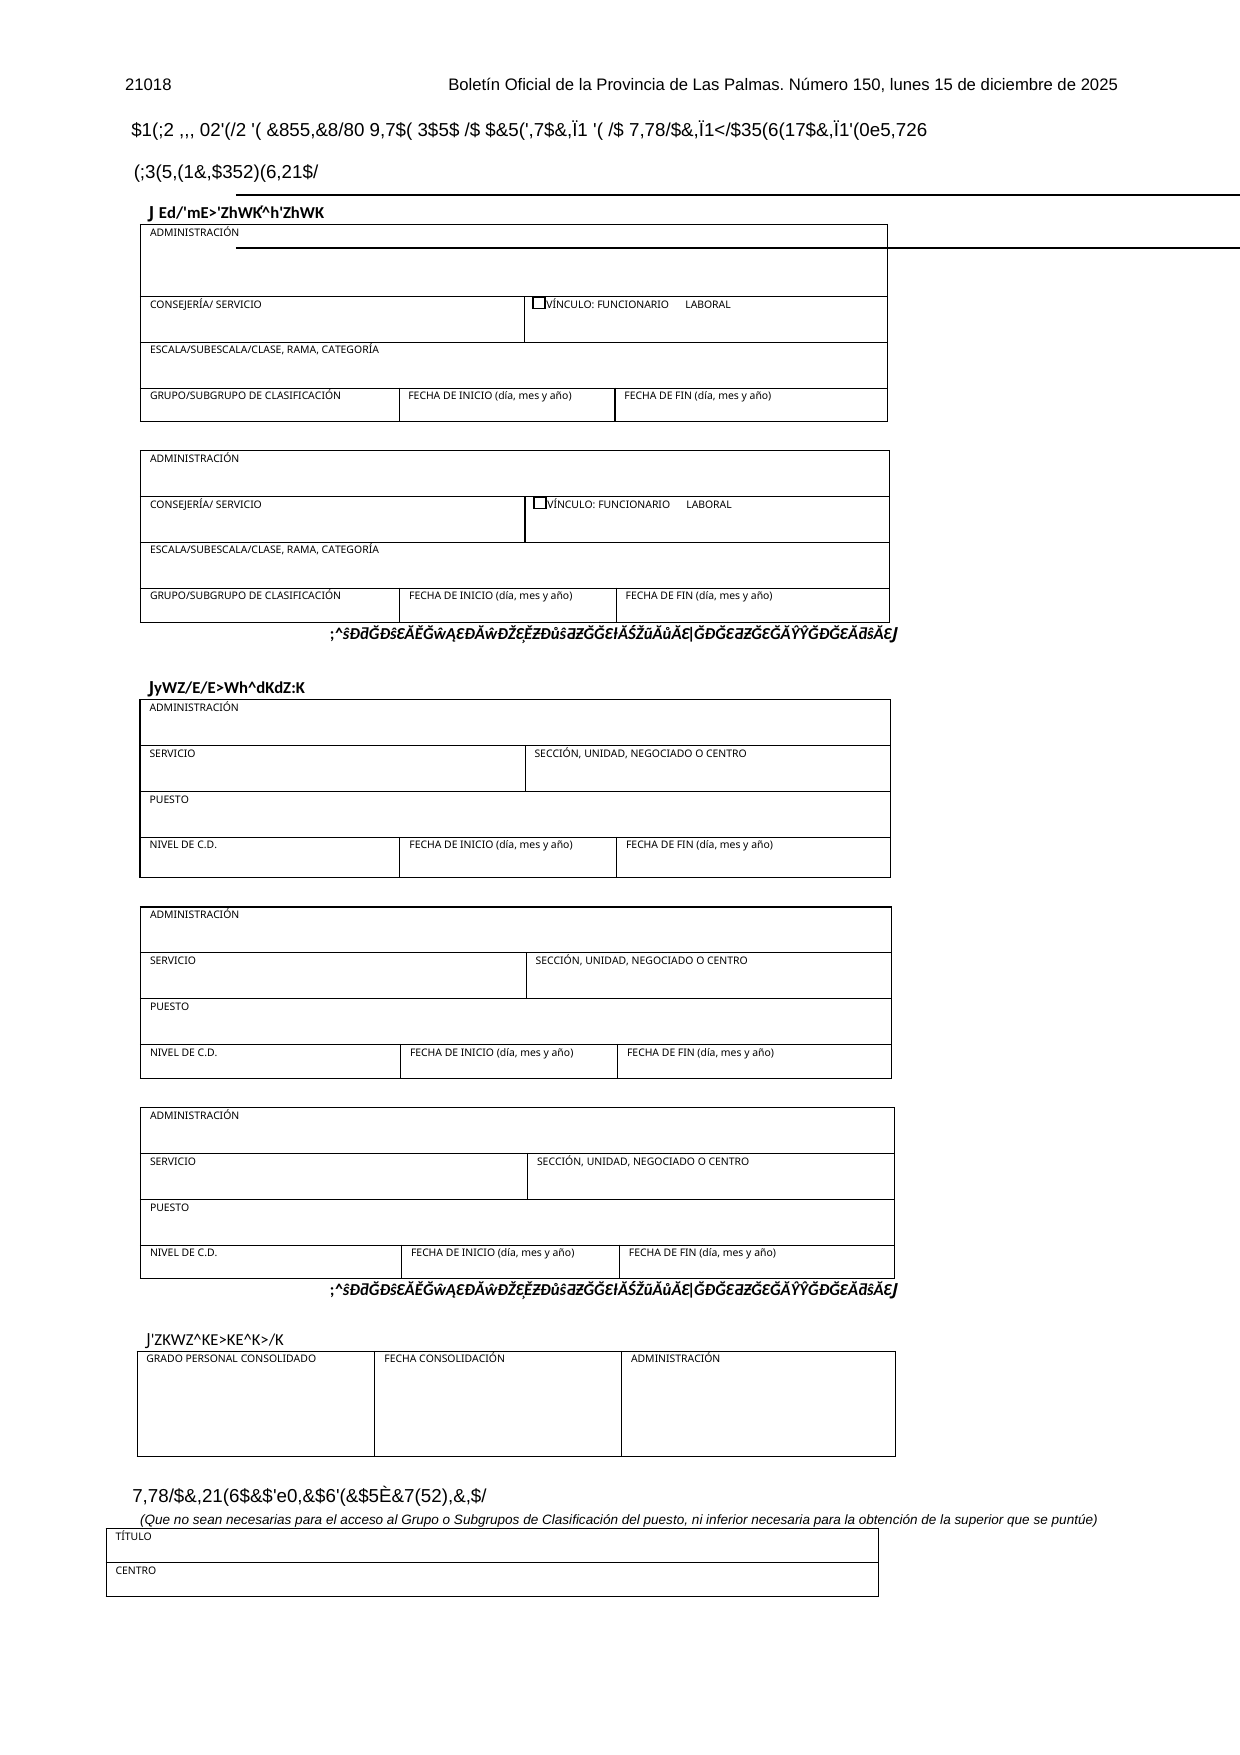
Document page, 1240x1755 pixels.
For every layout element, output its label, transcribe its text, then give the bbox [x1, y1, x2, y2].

text ;^ŝƉƌĞĐŝƐĂĚĞŵĄƐĐĂŵƉŽƐ͕ĚƵƉůŝƋƵĞĞƐƚĂŚŽũĂůĂƐǀĞĐĞƐƋƵĞƐĞĂŶŶĞĐĞƐĂƌŝĂƐͿ [119, 623, 1110, 643]
table_cell [399, 297, 524, 342]
text ;^ŝƉƌĞĐŝƐĂĚĞŵĄƐĐĂŵƉŽƐ͕ĚƵƉůŝƋƵĞĞƐƚĂŚŽũĂůĂƐǀĞĐĞƐƋƵĞƐĞĂŶŶĞĐĞƐĂƌŝĂƐͿ [119, 1279, 1110, 1299]
table_header [401, 908, 891, 952]
table_header TÍTULO [107, 1529, 878, 1562]
table_cell FECHA DE FIN (día, mes y año) [617, 838, 890, 877]
table_header [400, 451, 889, 496]
table_cell [401, 1200, 894, 1244]
table_header ADMINISTRACIÓN [141, 700, 400, 745]
table_cell NIVEL DE C.D. [141, 838, 399, 877]
text ͿyWZ/E/E>Wh^dKdZ:K [148, 678, 1123, 698]
table_cell FECHA DE INICIO (día, mes y año) [400, 589, 616, 622]
table_cell FECHA DE INICIO (día, mes y año) [400, 389, 614, 421]
table_cell [400, 543, 889, 588]
table_cell SECCIÓN, UNIDAD, NEGOCIADO O CENTRO [527, 953, 891, 998]
table_cell VÍNCULO: FUNCIONARIO LABORAL [526, 497, 889, 542]
table_cell [400, 746, 525, 791]
table_cell PUESTO [141, 1200, 401, 1244]
table_cell FECHA DE INICIO (día, mes y año) [400, 838, 616, 877]
text (;3(5,(1&,$352)(6,21$/ [133, 161, 1123, 182]
table_cell FECHA DE FIN (día, mes y año) [618, 1045, 891, 1078]
table_cell NIVEL DE C.D. [141, 1246, 401, 1278]
table_cell PUESTO [141, 999, 401, 1044]
table_cell GRUPO/SUBGRUPO DE CLASIFICACIÓN [141, 589, 399, 622]
table_cell SERVICIO [141, 746, 400, 791]
table_cell NIVEL DE C.D. [141, 1045, 400, 1078]
table_cell FECHA DE INICIO (día, mes y año) [401, 1045, 617, 1078]
table_cell FECHA DE FIN (día, mes y año) [617, 589, 889, 622]
table_header [400, 700, 890, 745]
table_cell FECHA DE FIN (día, mes y año) [616, 389, 887, 421]
table_cell CENTRO [107, 1563, 878, 1596]
table_header [399, 225, 887, 247]
table_cell SECCIÓN, UNIDAD, NEGOCIADO O CENTRO [526, 746, 890, 791]
table_cell ESCALA/SUBESCALA/CLASE, RAMA, CATEGORÍA [141, 543, 400, 588]
table_header ADMINISTRACIÓN [141, 451, 400, 496]
table_cell FECHA DE INICIO (día, mes y año) [402, 1246, 619, 1278]
table_cell [401, 953, 526, 998]
table_cell GRUPO/SUBGRUPO DE CLASIFICACIÓN [141, 389, 399, 421]
text $1(;2 ,,, 02'(/2 '( &855,&8/80 9,7$( 3$5$ /$ $&5(',7$&,Ï1 '( /$ 7,78/$&,Ï1</$35(6(17$&,Ï1'(0e5,726 [117, 119, 1123, 140]
table_header ADMINISTRACIÓN [141, 1108, 401, 1153]
table_cell [401, 1154, 527, 1199]
table_cell SECCIÓN, UNIDAD, NEGOCIADO O CENTRO [528, 1154, 894, 1199]
table_cell [401, 999, 891, 1044]
table_cell CONSEJERÍA/ SERVICIO [141, 497, 400, 542]
text Ϳ Ed/'mE>'ZhWKͬ^h'ZhWK [148, 202, 1123, 222]
table_header ADMINISTRACIÓN [141, 908, 401, 952]
table_cell SERVICIO [141, 1154, 401, 1199]
text 7,78/$&,21(6$&$'e0,&$6'(&$5È&7(52),&,$/ [132, 1485, 1123, 1506]
table_header ADMINISTRACIÓN [141, 225, 399, 296]
table_header GRADO PERSONAL CONSOLIDADO [138, 1352, 374, 1456]
text Ϳ'ZKWZ^KE>KE^K>/K [146, 1329, 1123, 1349]
table_header ADMINISTRACIÓN [622, 1352, 895, 1456]
table_header [399, 249, 887, 296]
table_cell VÍNCULO: FUNCIONARIO LABORAL [525, 297, 887, 342]
text (Que no sean necesarias para el acceso al Grupo o Subgrupos de Clasificación del puesto, ni inferior necesaria para la obtención de la superior que se puntúe) [140, 1512, 1123, 1527]
table_cell [400, 497, 524, 542]
table_header FECHA CONSOLIDACIÓN [375, 1352, 621, 1456]
table_cell [399, 343, 887, 388]
table_cell SERVICIO [141, 953, 401, 998]
table_header [401, 1108, 894, 1153]
table_cell [400, 792, 890, 837]
table_cell PUESTO [141, 792, 400, 837]
table_cell CONSEJERÍA/ SERVICIO [141, 297, 399, 342]
table_cell FECHA DE FIN (día, mes y año) [620, 1246, 894, 1278]
table_cell ESCALA/SUBESCALA/CLASE, RAMA, CATEGORÍA [141, 343, 399, 388]
